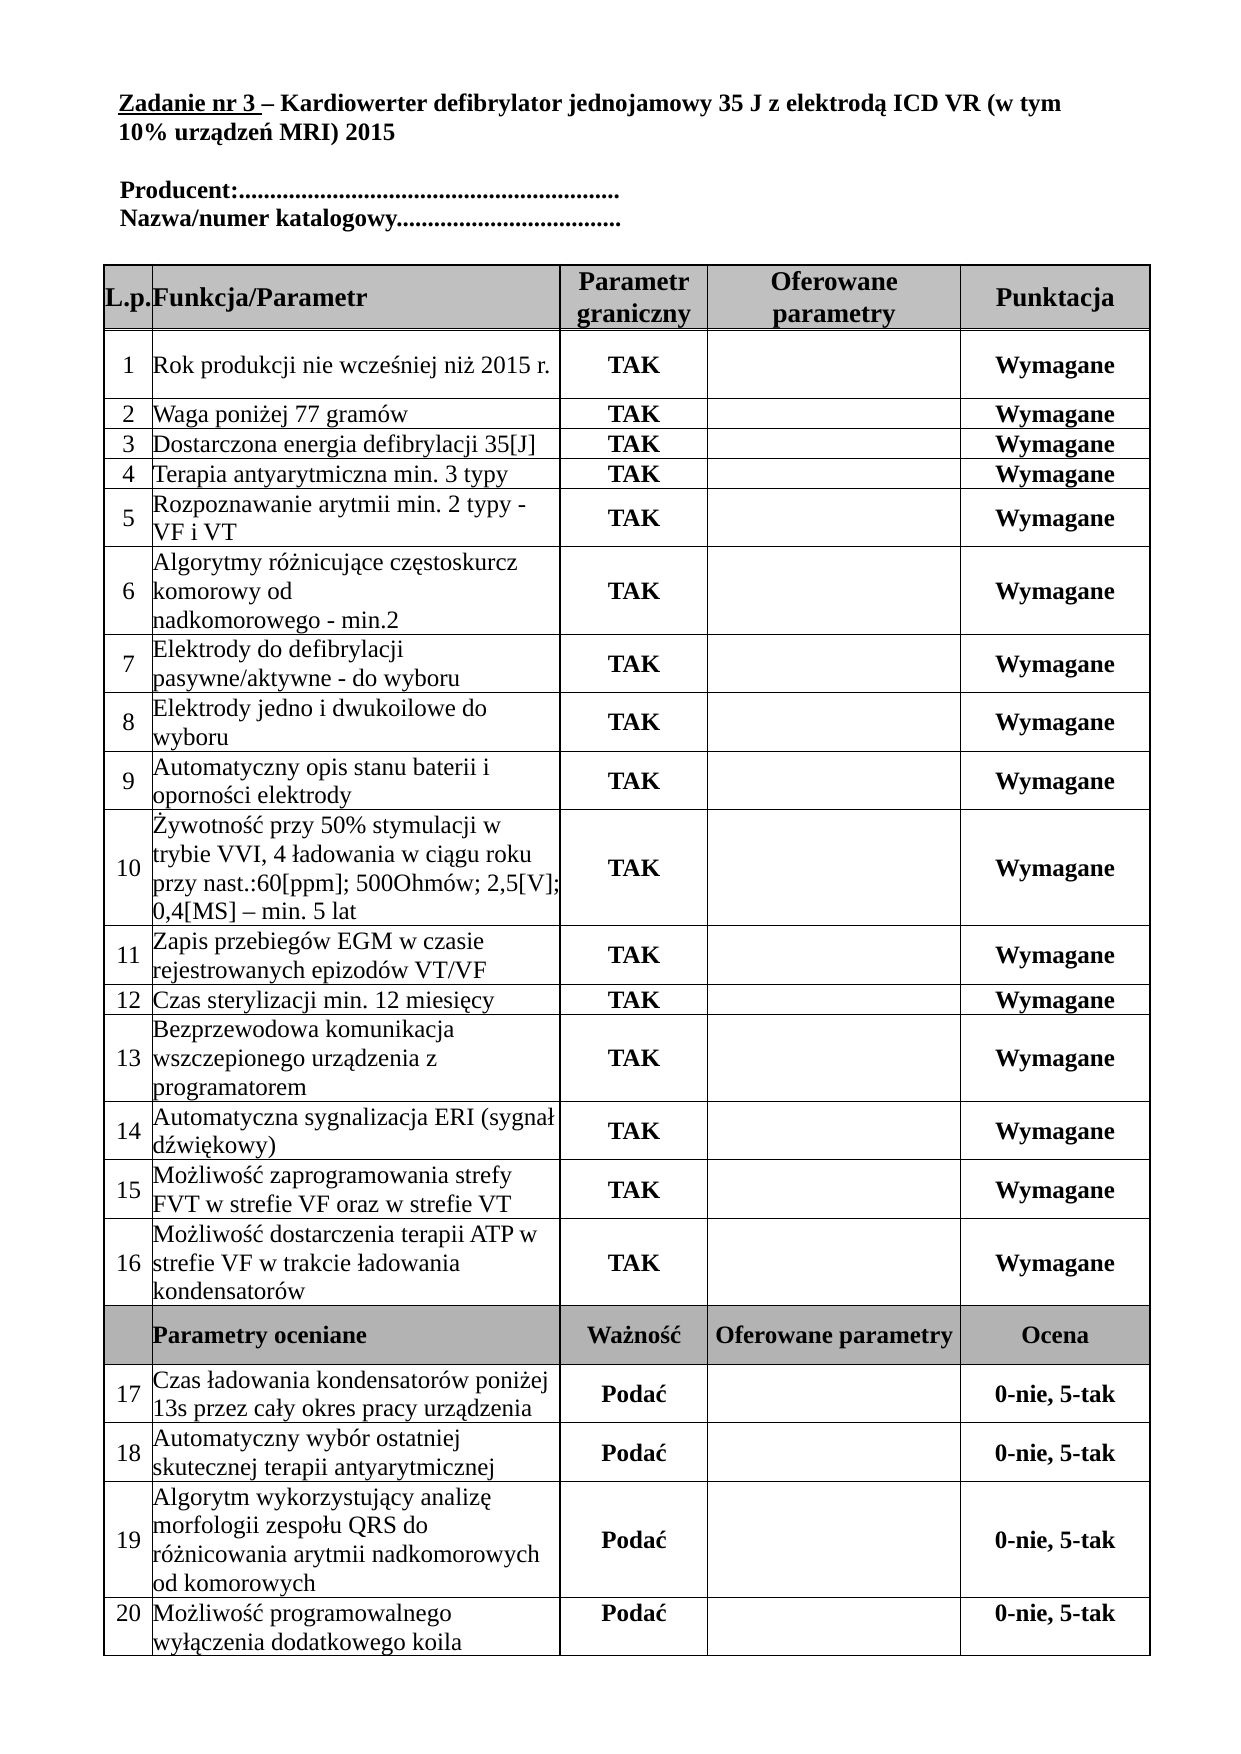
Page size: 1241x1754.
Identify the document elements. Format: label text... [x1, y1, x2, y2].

table_cell Czas sterylizacji min. 12 miesięcy [153, 985, 559, 1013]
table_cell 0-nie, 5-tak [961, 1598, 1149, 1655]
table_cell Wymagane [961, 331, 1149, 398]
table_cell Możliwość dostarczenia terapii ATP w strefie VF w trakcie ładowania kondensatorów [153, 1219, 559, 1305]
text Zadanie nr 3 – Kardiowerter defibrylator jednojamowy 35 J z elektrodą ICD VR (w tym 10% urządzeń MRI) 2015 [118, 88, 1152, 146]
text Producent:............................................................. [119, 175, 1152, 203]
table_cell 17 [105, 1365, 152, 1422]
table_cell [708, 926, 960, 984]
table_cell [708, 1219, 960, 1305]
table_cell 5 [105, 489, 152, 546]
table_cell Wymagane [961, 1102, 1149, 1159]
table_cell TAK [561, 1102, 707, 1159]
table_cell 2 [105, 399, 152, 428]
table_cell [708, 635, 960, 692]
table_cell Elektrody jedno i dwukoilowe do wyboru [153, 693, 559, 751]
table_cell Wymagane [961, 1219, 1149, 1305]
table_cell TAK [561, 547, 707, 633]
table_cell Automatyczny wybór ostatniej skutecznej terapii antyarytmicznej [153, 1423, 559, 1481]
table_header Oferowane parametry [708, 266, 960, 328]
table_cell 0-nie, 5-tak [961, 1482, 1149, 1597]
table_cell TAK [561, 926, 707, 984]
table_cell 4 [105, 459, 152, 488]
table_cell Możliwość programowalnego wyłączenia dodatkowego koila [153, 1598, 559, 1655]
table_cell Żywotność przy 50% stymulacji w trybie VVI, 4 ładowania w ciągu roku przy nast.:60[ppm]; 500Ohmów; 2,5[V]; 0,4[MS] – min. 5 lat [153, 810, 559, 925]
table_cell 12 [105, 985, 152, 1013]
table_cell TAK [561, 985, 707, 1013]
table_cell [708, 693, 960, 751]
table_cell Wymagane [961, 752, 1149, 809]
table_cell Algorytmy różnicujące częstoskurcz komorowy od nadkomorowego - min.2 [153, 547, 559, 633]
table_cell 18 [105, 1423, 152, 1481]
table_cell Ocena [961, 1306, 1149, 1364]
table_cell Wymagane [961, 459, 1149, 488]
table_cell [708, 1102, 960, 1159]
table_header Funkcja/Parametr [153, 266, 559, 328]
table_cell TAK [561, 399, 707, 428]
table_cell Terapia antyarytmiczna min. 3 typy [153, 459, 559, 488]
table_cell [708, 1015, 960, 1101]
table_cell Algorytm wykorzystujący analizę morfologii zespołu QRS do różnicowania arytmii nadkomorowych od komorowych [153, 1482, 559, 1597]
table_cell Elektrody do defibrylacji pasywne/aktywne - do wyboru [153, 635, 559, 692]
table_cell Automatyczny opis stanu baterii i oporności elektrody [153, 752, 559, 809]
table_cell [708, 429, 960, 458]
table_cell Rozpoznawanie arytmii min. 2 typy - VF i VT [153, 489, 559, 546]
table_cell Parametry oceniane [153, 1306, 559, 1364]
table_cell Wymagane [961, 985, 1149, 1013]
table_cell Wymagane [961, 1015, 1149, 1101]
table_cell 0-nie, 5-tak [961, 1423, 1149, 1481]
table_cell TAK [561, 752, 707, 809]
table_cell Wymagane [961, 693, 1149, 751]
table_cell 9 [105, 752, 152, 809]
table_cell [708, 985, 960, 1013]
table_cell Zapis przebiegów EGM w czasie rejestrowanych epizodów VT/VF [153, 926, 559, 984]
table_cell TAK [561, 1015, 707, 1101]
table_cell [708, 1365, 960, 1422]
table_cell Wymagane [961, 1160, 1149, 1218]
table_cell 7 [105, 635, 152, 692]
table_cell Wymagane [961, 547, 1149, 633]
table_cell Bezprzewodowa komunikacja wszczepionego urządzenia z programatorem [153, 1015, 559, 1101]
table_cell [708, 459, 960, 488]
table_cell Możliwość zaprogramowania strefy FVT w strefie VF oraz w strefie VT [153, 1160, 559, 1218]
table_cell 6 [105, 547, 152, 633]
table_cell Dostarczona energia defibrylacji 35[J] [153, 429, 559, 458]
table_cell [708, 752, 960, 809]
table_cell Oferowane parametry [708, 1306, 960, 1364]
table_cell Rok produkcji nie wcześniej niż 2015 r. [153, 331, 559, 398]
table_cell [708, 1482, 960, 1597]
text Nazwa/numer katalogowy.................................... [119, 203, 1152, 232]
table_cell [708, 1423, 960, 1481]
table_cell Podać [561, 1365, 707, 1422]
table_cell TAK [561, 459, 707, 488]
table_cell [708, 399, 960, 428]
table_cell TAK [561, 635, 707, 692]
table_cell TAK [561, 1160, 707, 1218]
table_header L.p. [105, 266, 152, 328]
table_cell Wymagane [961, 635, 1149, 692]
table_cell 19 [105, 1482, 152, 1597]
table_cell 15 [105, 1160, 152, 1218]
table_cell TAK [561, 693, 707, 751]
table_cell [708, 331, 960, 398]
table_cell [708, 489, 960, 546]
table_cell 8 [105, 693, 152, 751]
table_cell [708, 547, 960, 633]
table_cell [708, 1160, 960, 1218]
table_cell [708, 1598, 960, 1655]
table_cell 3 [105, 429, 152, 458]
table_cell TAK [561, 429, 707, 458]
table_cell 11 [105, 926, 152, 984]
table_cell Wymagane [961, 489, 1149, 546]
table_cell TAK [561, 489, 707, 546]
table_cell 1 [105, 331, 152, 398]
table_cell 13 [105, 1015, 152, 1101]
table_cell Wymagane [961, 429, 1149, 458]
table_cell Automatyczna sygnalizacja ERI (sygnał dźwiękowy) [153, 1102, 559, 1159]
table_header Parametr graniczny [561, 266, 707, 328]
table_cell 16 [105, 1219, 152, 1305]
table_cell Waga poniżej 77 gramów [153, 399, 559, 428]
table_cell Ważność [561, 1306, 707, 1364]
table_cell TAK [561, 1219, 707, 1305]
table_cell 14 [105, 1102, 152, 1159]
table_cell Wymagane [961, 399, 1149, 428]
table_cell 10 [105, 810, 152, 925]
table_cell Podać [561, 1423, 707, 1481]
table_cell [105, 1306, 152, 1364]
table_cell 0-nie, 5-tak [961, 1365, 1149, 1422]
table_cell [708, 810, 960, 925]
table_cell 20 [105, 1598, 152, 1655]
table_cell Podać [561, 1598, 707, 1655]
table_cell TAK [561, 331, 707, 398]
table_cell TAK [561, 810, 707, 925]
table_cell Czas ładowania kondensatorów poniżej 13s przez cały okres pracy urządzenia [153, 1365, 559, 1422]
table_cell Wymagane [961, 810, 1149, 925]
table_cell Wymagane [961, 926, 1149, 984]
table_header Punktacja [961, 266, 1149, 328]
table_cell Podać [561, 1482, 707, 1597]
